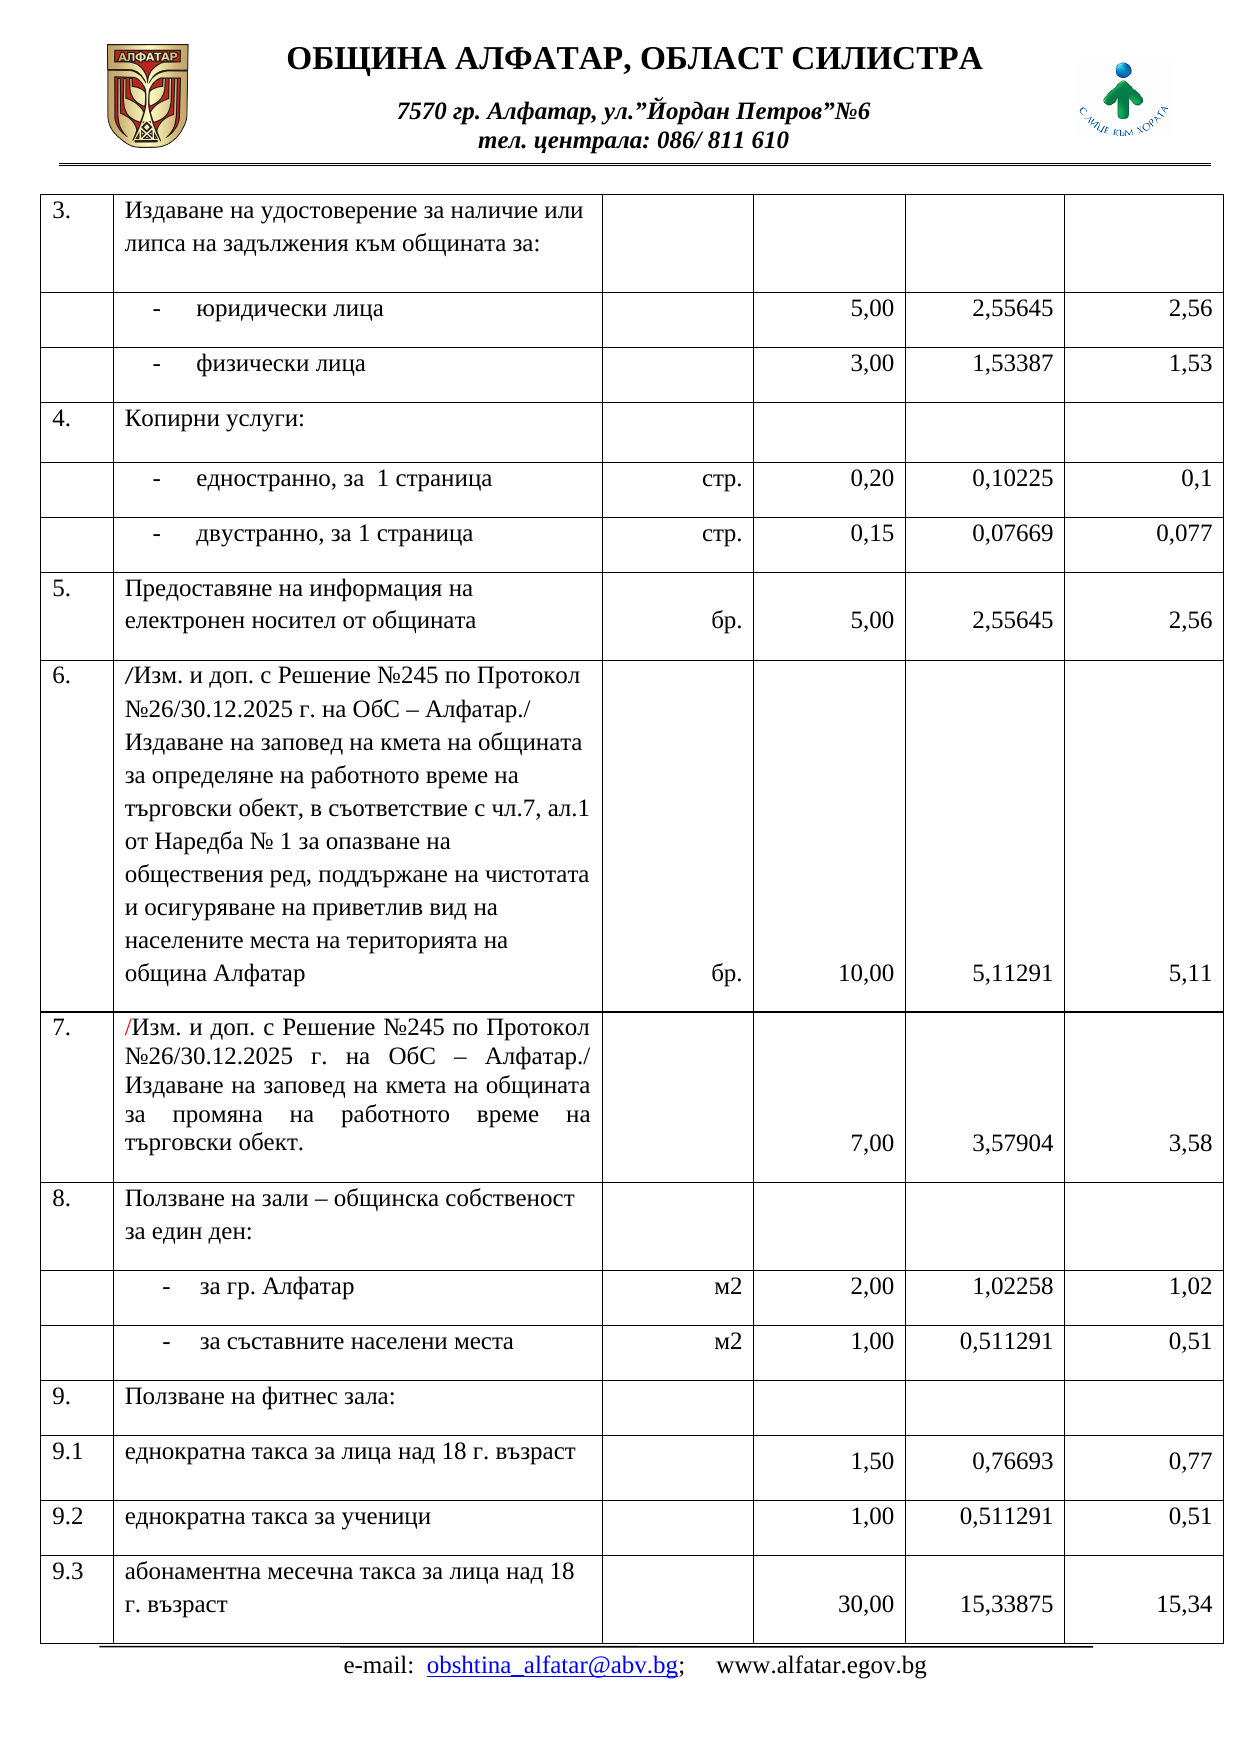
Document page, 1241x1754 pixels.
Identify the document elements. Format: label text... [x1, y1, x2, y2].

table_cell 7,00 [754, 1013, 905, 1182]
table_cell [1065, 403, 1223, 462]
table_cell 1,02 [1065, 1271, 1223, 1325]
table_cell 2,00 [754, 1271, 905, 1325]
table_cell [603, 1013, 753, 1182]
table_cell еднократна такса за лица над 18 г. възраст [114, 1436, 602, 1500]
table_cell [906, 403, 1064, 462]
table_cell [754, 1183, 905, 1270]
table_cell 8. [41, 1183, 113, 1270]
table_cell 1,53387 [906, 348, 1064, 402]
table_cell 3,57904 [906, 1013, 1064, 1182]
table_cell 1,50 [754, 1436, 905, 1500]
table_cell [41, 348, 113, 402]
table_cell 0,15 [754, 518, 905, 572]
table_cell 30,00 [754, 1556, 905, 1643]
table_cell [41, 293, 113, 347]
table_cell 15,34 [1065, 1556, 1223, 1643]
table_cell стр. [603, 518, 753, 572]
table_cell 5,11 [1065, 661, 1223, 1011]
table_cell 0,511291 [906, 1326, 1064, 1380]
table_cell м2 [603, 1271, 753, 1325]
table_cell [603, 293, 753, 347]
table_cell [1065, 1381, 1223, 1435]
table_cell [906, 195, 1064, 292]
table_cell 0,10225 [906, 463, 1064, 517]
table_cell [906, 1183, 1064, 1270]
table_cell 9.2 [41, 1501, 113, 1555]
table_cell 1,00 [754, 1501, 905, 1555]
table_cell [906, 1381, 1064, 1435]
table_cell 10,00 [754, 661, 905, 1011]
table_cell за гр. Алфатар [114, 1271, 602, 1325]
table_cell 3. [41, 195, 113, 292]
table_cell [603, 1556, 753, 1643]
table_cell Издаване на удостоверение за наличие или липса на задължения към общината за: [114, 195, 602, 292]
table_cell Ползване на зали – общинска собственост за един ден: [114, 1183, 602, 1270]
table_cell [41, 1326, 113, 1380]
table_cell Копирни услуги: [114, 403, 602, 462]
table_cell [603, 195, 753, 292]
table_cell [603, 1436, 753, 1500]
table_cell за съставните населени места [114, 1326, 602, 1380]
table_cell двустранно, за 1 страница [114, 518, 602, 572]
table_cell 0,077 [1065, 518, 1223, 572]
table_cell 2,56 [1065, 573, 1223, 659]
table_cell 0,76693 [906, 1436, 1064, 1500]
table_cell [754, 403, 905, 462]
table_cell [754, 1381, 905, 1435]
table_cell [603, 1183, 753, 1270]
table_cell 1,00 [754, 1326, 905, 1380]
table_cell 0,07669 [906, 518, 1064, 572]
table_cell Ползване на фитнес зала: [114, 1381, 602, 1435]
table_cell [41, 518, 113, 572]
table_cell 7. [41, 1013, 113, 1182]
table_cell 1,02258 [906, 1271, 1064, 1325]
table_cell [603, 1381, 753, 1435]
table_cell 3,00 [754, 348, 905, 402]
table_cell [603, 1501, 753, 1555]
table_cell абонаментна месечна такса за лица над 18 г. възраст [114, 1556, 602, 1643]
table_cell [603, 348, 753, 402]
table_cell [603, 403, 753, 462]
table_cell 9.1 [41, 1436, 113, 1500]
table_cell 15,33875 [906, 1556, 1064, 1643]
table_cell стр. [603, 463, 753, 517]
table_cell /Изм. и доп. с Решение №245 по Протокол №26/30.12.2025 г. на ОбС – Алфатар./ Издаване на заповед на кмета на общината за определяне на работното време на търговски обект, в съответствие с чл.7, ал.1 от Наредба № 1 за опазване на обществения ред, поддържане на чистотата и осигуряване на приветлив вид на населенитe места на територията на община Алфатар [114, 661, 602, 1011]
table_cell бр. [603, 661, 753, 1011]
table_cell 0,1 [1065, 463, 1223, 517]
table_cell [1065, 1183, 1223, 1270]
table_cell 5,00 [754, 573, 905, 659]
table_cell 0,511291 [906, 1501, 1064, 1555]
table_cell [754, 195, 905, 292]
table_cell еднократна такса за ученици [114, 1501, 602, 1555]
table_cell бр. [603, 573, 753, 659]
table_cell 2,56 [1065, 293, 1223, 347]
table_cell едностранно, за 1 страница [114, 463, 602, 517]
table_cell 9. [41, 1381, 113, 1435]
table_cell [41, 463, 113, 517]
table_cell 6. [41, 661, 113, 1011]
table_cell 5,00 [754, 293, 905, 347]
table_cell 0,51 [1065, 1326, 1223, 1380]
table_cell 2,55645 [906, 573, 1064, 659]
table_cell [41, 1271, 113, 1325]
table_cell 2,55645 [906, 293, 1064, 347]
table_cell 4. [41, 403, 113, 462]
table_cell 9.3 [41, 1556, 113, 1643]
table_cell [1065, 195, 1223, 292]
table_cell 0,77 [1065, 1436, 1223, 1500]
table_cell 5. [41, 573, 113, 659]
table_cell /Изм. и доп. с Решение №245 по Протокол №26/30.12.2025 г. на ОбС – Алфатар./ Издаване на заповед на кмета на общината за промяна на работното време на търговски обект. [114, 1013, 602, 1182]
table_cell 1,53 [1065, 348, 1223, 402]
table_cell юридически лица [114, 293, 602, 347]
table_cell 3,58 [1065, 1013, 1223, 1182]
table_cell 5,11291 [906, 661, 1064, 1011]
table_cell физически лица [114, 348, 602, 402]
table_cell Предоставяне на информация на електронен носител от общината [114, 573, 602, 659]
table_cell 0,51 [1065, 1501, 1223, 1555]
table_cell м2 [603, 1326, 753, 1380]
table_cell 0,20 [754, 463, 905, 517]
